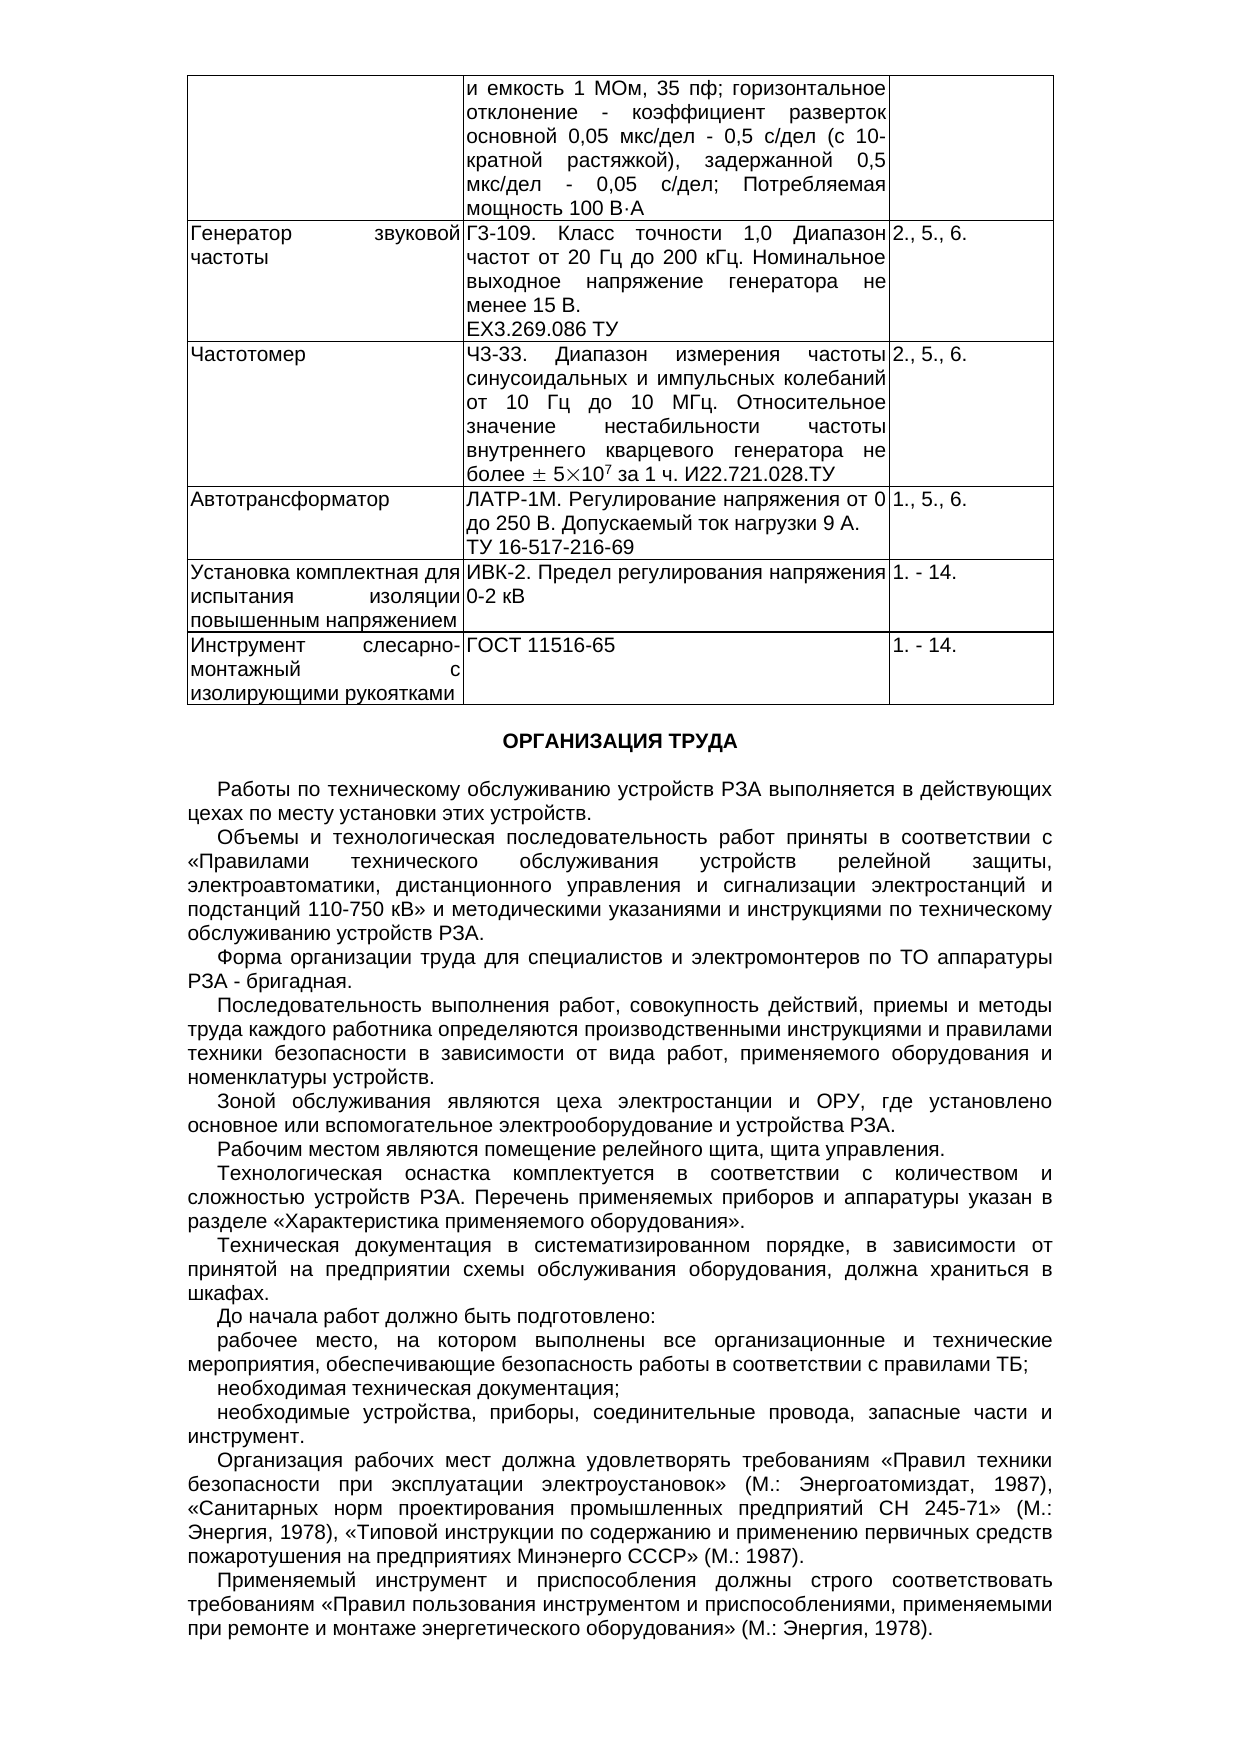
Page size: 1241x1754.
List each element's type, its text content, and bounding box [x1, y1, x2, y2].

table_cell [890, 76, 1053, 220]
table_cell Установка комплектная для испытания изоляции повышенным напряжением [188, 560, 463, 631]
table_cell и емкость 1 МОм, 35 пф; горизонтальное отклонение - коэффициент разверток основной 0,05 мкс/дел - 0,5 с/дел (с 10-кратной растяжкой), задержанной 0,5 мкс/дел - 0,05 с/дел; Потребляемая мощность 100 В·А [464, 76, 889, 220]
table_cell Автотрансформатор [188, 487, 463, 558]
text Применяемый инструмент и приспособления должны строго соответствовать требованиям «Правил пользования инструментом и приспособлениями, применяемыми при ремонте и монтаже энергетического оборудования» (М.: Энергия, 1978). [187, 1568, 1053, 1640]
table_cell ЛATР-1М. Регулирование напряжения от 0 до 250 В. Допускаемый ток нагрузки 9 А. ТУ 16-517-216-69 [464, 487, 889, 558]
text ОРГАНИЗАЦИЯ ТРУДА [187, 729, 1053, 753]
text Зоной обслуживания являются цеха электростанции и ОРУ, где установлено основное или вспомогательное электрооборудование и устройства РЗА. [187, 1089, 1053, 1137]
text Техническая документация в систематизированном порядке, в зависимости от принятой на предприятии схемы обслуживания оборудования, должна храниться в шкафах. [187, 1232, 1053, 1304]
table_cell Генератор звуковой частоты [188, 221, 463, 341]
text До начала работ должно быть подготовлено: [187, 1304, 1053, 1328]
table_cell ГОСТ 11516-65 [464, 633, 889, 704]
text Форма организации труда для специалистов и электромонтеров по ТО аппаратуры РЗА - бригадная. [187, 945, 1053, 993]
text необходимая техническая документация; [187, 1376, 1053, 1400]
text Организация рабочих мест должна удовлетворять требованиям «Правил техники безопасности при эксплуатации электроустановок» (М.: Энергоатомиздат, 1987), «Санитарных норм проектирования промышленных предприятий СН 245-71» (М.: Энергия, 1978), «Типовой инструкции по содержанию и применению первичных средств пожаротушения на предприятиях Минэнерго СССР» (М.: 1987). [187, 1448, 1053, 1568]
table_cell [188, 76, 463, 220]
text Объемы и технологическая последовательность работ приняты в соответствии с «Правилами технического обслуживания устройств релейной защиты, электроавтоматики, дистанционного управления и сигнализации электростанций и подстанций 110-750 кВ» и методическими указаниями и инструкциями по техническому обслуживанию устройств РЗА. [187, 825, 1053, 945]
text Работы по техническому обслуживанию устройств РЗА выполняется в действующих цехах по месту установки этих устройств. [187, 777, 1053, 825]
table_cell 2., 5., 6. [890, 342, 1053, 486]
text Последовательность выполнения работ, совокупность действий, приемы и методы труда каждого работника определяются производственными инструкциями и правилами техники безопасности в зависимости от вида работ, применяемого оборудования и номенклатуры устройств. [187, 993, 1053, 1089]
table_cell 1. - 14. [890, 560, 1053, 631]
text Рабочим местом являются помещение релейного щита, щита управления. [187, 1137, 1053, 1161]
table_cell Ч3-33. Диапазон измерения частоты синусоидальных и импульсных колебаний от 10 Гц до 10 МГц. Относительное значение нестабильности частоты внутреннего кварцевого генератора не более  5107 за 1 ч. И22.721.028.ТУ [464, 342, 889, 486]
text Технологическая оснастка комплектуется в соответствии с количеством и сложностью устройств РЗА. Перечень применяемых приборов и аппаратуры указан в разделе «Характеристика применяемого оборудования». [187, 1161, 1053, 1232]
text необходимые устройства, приборы, соединительные провода, запасные части и инструмент. [187, 1400, 1053, 1448]
table_cell Г3-109. Класс точности 1,0 Диапазон частот от 20 Гц до 200 кГц. Номинальное выходное напряжение генератора не менее 15 В. ЕХ3.269.086 ТУ [464, 221, 889, 341]
table_cell Частотомер [188, 342, 463, 486]
table_cell Инструмент слесарно-монтажный с изолирующими рукоятками [188, 633, 463, 704]
table_cell 1., 5., 6. [890, 487, 1053, 558]
table_cell 1. - 14. [890, 633, 1053, 704]
table_cell ИВК-2. Предел регулирования напряжения 0-2 кВ [464, 560, 889, 631]
text рабочее место, на котором выполнены все организационные и технические мероприятия, обеспечивающие безопасность работы в соответствии с правилами ТБ; [187, 1328, 1053, 1376]
table_cell 2., 5., 6. [890, 221, 1053, 341]
